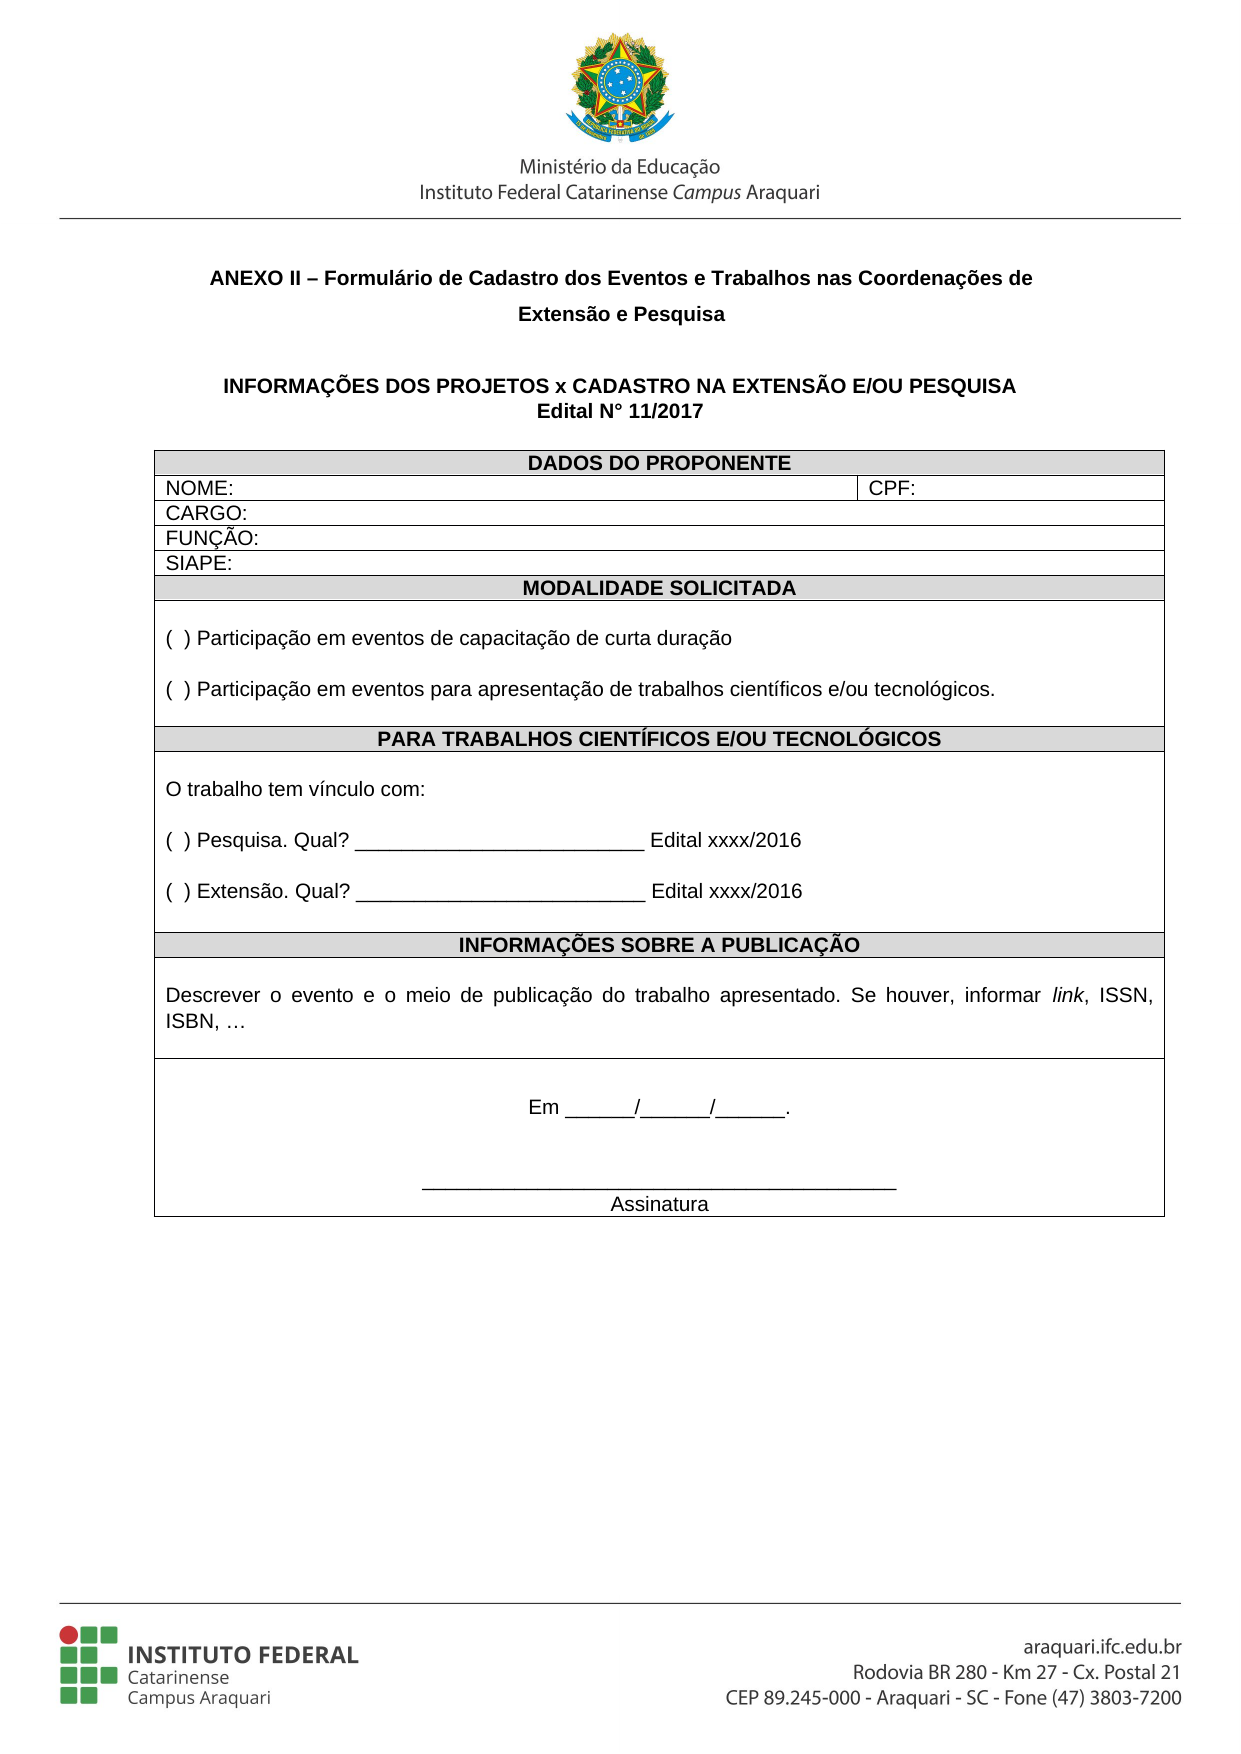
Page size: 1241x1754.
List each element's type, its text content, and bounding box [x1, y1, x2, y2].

picture [0, 1595, 1240, 1752]
text Edital N° 11/2017 [177, 399, 1063, 423]
text INFORMAÇÕES DOS PROJETOS x CADASTRO NA EXTENSÃO E/OU PESQUISA [177, 374, 1063, 398]
text ANEXO II – Formulário de Cadastro dos Eventos e Trabalhos nas Coordenações de Extensão e Pesquisa [180, 266, 1063, 326]
table_cell FUNÇÃO: [155, 526, 1164, 549]
table_cell CARGO: [155, 501, 1164, 524]
table_cell PARA TRABALHOS CIENTÍFICOS E/OU TECNOLÓGICOS [155, 727, 1164, 751]
table_cell MODALIDADE SOLICITADA [155, 576, 1164, 599]
table_cell Descrever o evento e o meio de publicação do trabalho apresentado. Se houver, informar link, ISSN, ISBN, … [155, 958, 1164, 1058]
table_cell NOME: [155, 476, 857, 499]
table_cell INFORMAÇÕES SOBRE A PUBLICAÇÃO [155, 933, 1164, 957]
table_cell SIAPE: [155, 551, 1164, 574]
table_cell ( ) Participação em eventos de capacitação de curta duração ( ) Participação em eventos para apresentação de trabalhos científicos e/ou tecnológicos. [155, 601, 1164, 726]
table_header DADOS DO PROPONENTE [155, 451, 1164, 474]
table_cell CPF: [858, 476, 1164, 499]
table_cell Em ______/______/______. _________________________________________ Assinatura [155, 1059, 1164, 1216]
picture [0, 0, 1240, 224]
table_cell O trabalho tem vínculo com: ( ) Pesquisa. Qual? _________________________ Edital xxxx/2016 ( ) Extensão. Qual? _________________________ Edital xxxx/2016 [155, 752, 1164, 932]
